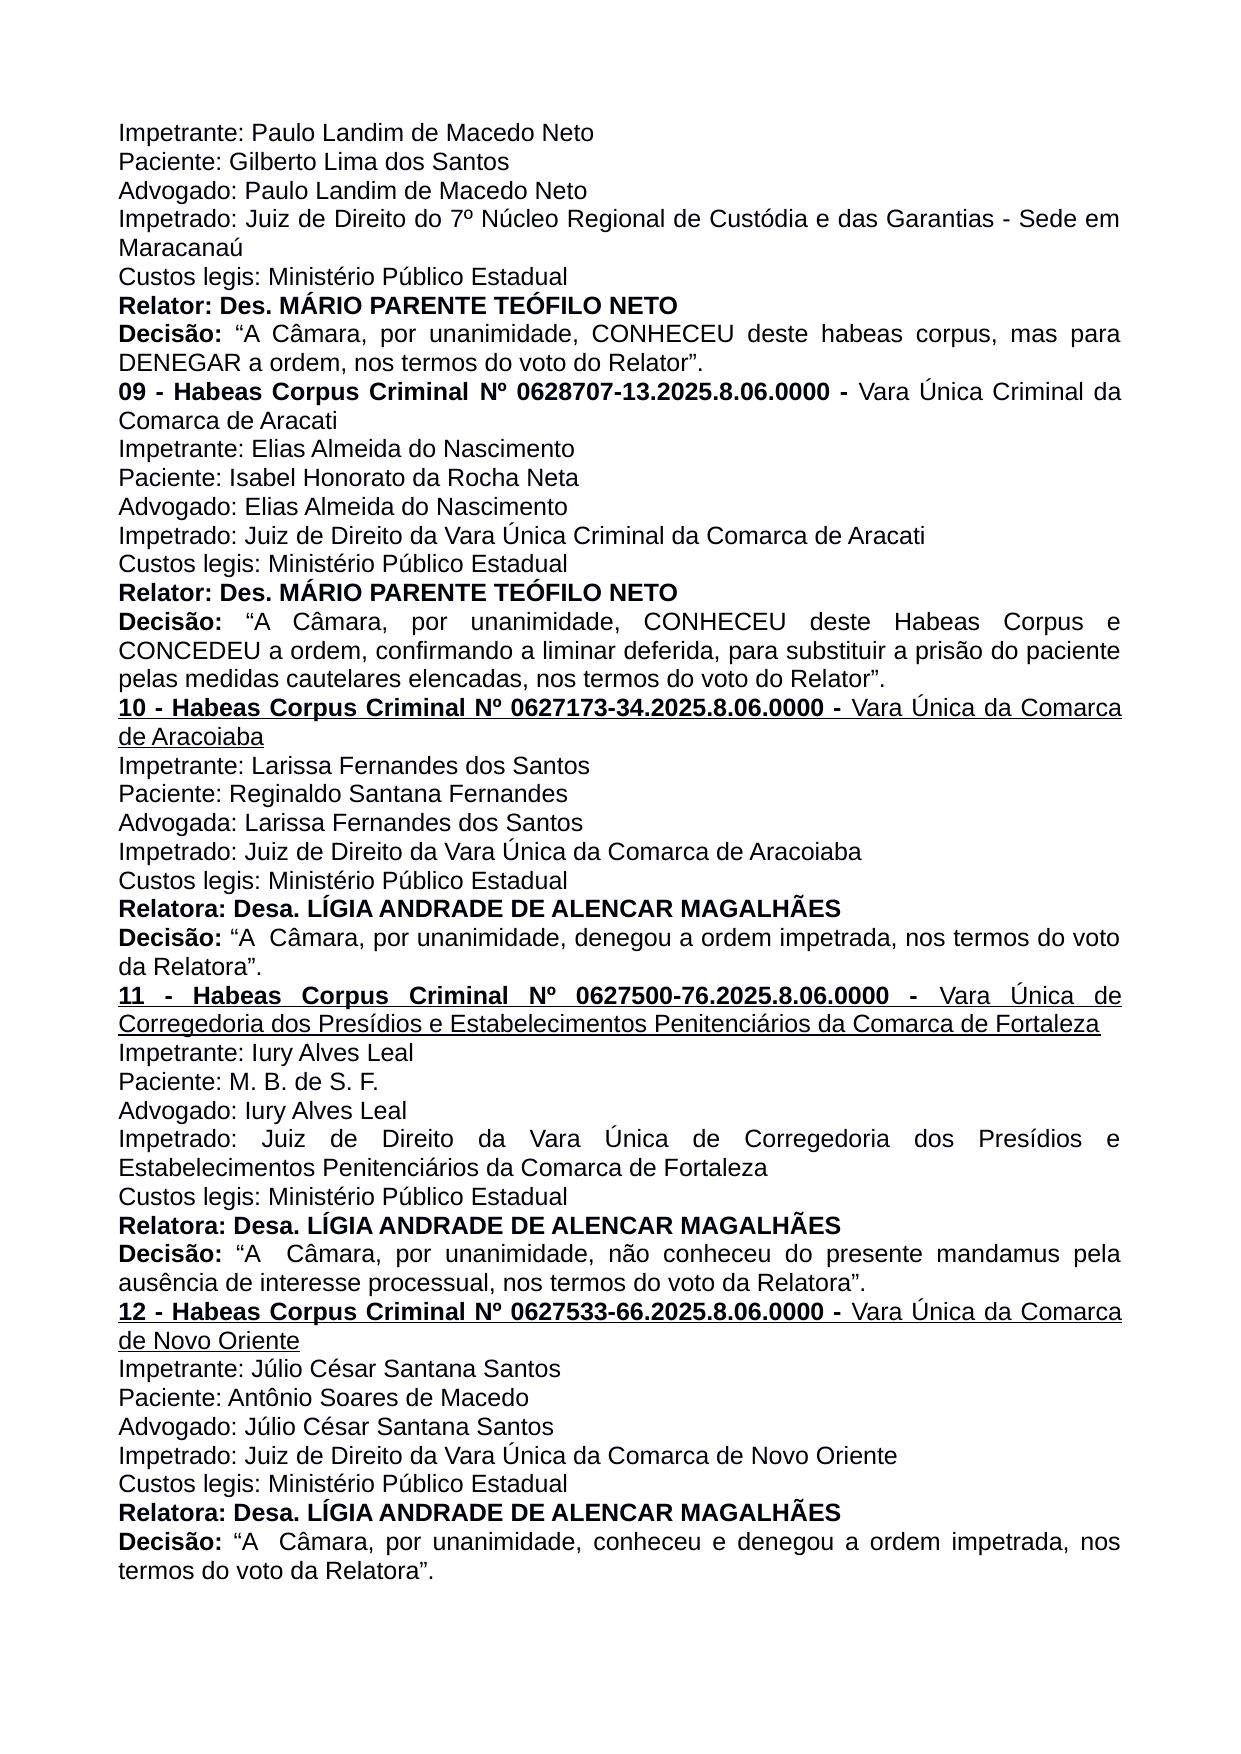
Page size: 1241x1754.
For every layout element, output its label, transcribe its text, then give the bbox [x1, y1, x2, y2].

text Paciente: Reginaldo Santana Fernandes [118, 779, 1122, 808]
text Relatora: Desa. LÍGIA ANDRADE DE ALENCAR MAGALHÃES [118, 1211, 1122, 1239]
text 12 - Habeas Corpus Criminal Nº 0627533-66.2025.8.06.0000 - Vara Única da Comarca [118, 1297, 1122, 1322]
text Paciente: Isabel Honorato da Rocha Neta [118, 463, 1122, 492]
text Paciente: Gilberto Lima dos Santos [118, 147, 1122, 176]
text Impetrante: Paulo Landim de Macedo Neto [118, 118, 1122, 147]
text Custos legis: Ministério Público Estadual [118, 262, 1122, 291]
text de Aracoiaba [118, 719, 1122, 751]
text Impetrante: Larissa Fernandes dos Santos [118, 751, 1122, 779]
text Impetrado: Juiz de Direito da Vara Única da Comarca de Aracoiaba [118, 837, 1122, 866]
text Custos legis: Ministério Público Estadual [118, 1182, 1122, 1211]
text Impetrante: Elias Almeida do Nascimento [118, 434, 1122, 463]
text Custos legis: Ministério Público Estadual [118, 866, 1122, 894]
text Relator: Des. MÁRIO PARENTE TEÓFILO NETO [118, 578, 1122, 607]
text Advogada: Larissa Fernandes dos Santos [118, 808, 1122, 837]
text Decisão: “A Câmara, por unanimidade, CONHECEU deste Habeas Corpus e CONCEDEU a ordem, confirmando a liminar deferida, para substituir a prisão do paciente pelas medidas cautelares elencadas, nos termos do voto do Relator”. [118, 607, 1122, 693]
text Impetrado: Juiz de Direito da Vara Única da Comarca de Novo Oriente [118, 1441, 1122, 1469]
text Decisão: “A Câmara, por unanimidade, conheceu e denegou a ordem impetrada, nos termos do voto da Relatora”. [118, 1527, 1122, 1584]
text Advogado: Iury Alves Leal [118, 1096, 1122, 1124]
text Relator: Des. MÁRIO PARENTE TEÓFILO NETO [118, 291, 1122, 319]
text Custos legis: Ministério Público Estadual [118, 1469, 1122, 1498]
text de Novo Oriente [118, 1323, 1122, 1354]
text Relatora: Desa. LÍGIA ANDRADE DE ALENCAR MAGALHÃES [118, 1498, 1122, 1527]
text Custos legis: Ministério Público Estadual [118, 549, 1122, 578]
text Relatora: Desa. LÍGIA ANDRADE DE ALENCAR MAGALHÃES [118, 894, 1122, 923]
text Impetrado: Juiz de Direito do 7º Núcleo Regional de Custódia e das Garantias - Sede em Maracanaú [118, 204, 1122, 262]
text 11 - Habeas Corpus Criminal Nº 0627500-76.2025.8.06.0000 - Vara Única de [118, 981, 1122, 1006]
text Impetrante: Iury Alves Leal [118, 1038, 1122, 1067]
text Corregedoria dos Presídios e Estabelecimentos Penitenciários da Comarca de Fortaleza [118, 1007, 1122, 1038]
text Impetrante: Júlio César Santana Santos [118, 1354, 1122, 1383]
text Paciente: Antônio Soares de Macedo [118, 1383, 1122, 1412]
text Decisão: “A Câmara, por unanimidade, denegou a ordem impetrada, nos termos do voto da Relatora”. [118, 923, 1122, 981]
text Paciente: M. B. de S. F. [118, 1067, 1122, 1096]
text Advogado: Elias Almeida do Nascimento [118, 492, 1122, 521]
text Decisão: “A Câmara, por unanimidade, não conheceu do presente mandamus pela ausência de interesse processual, nos termos do voto da Relatora”. [118, 1239, 1122, 1297]
text Advogado: Paulo Landim de Macedo Neto [118, 176, 1122, 204]
text Advogado: Júlio César Santana Santos [118, 1412, 1122, 1441]
text Impetrado: Juiz de Direito da Vara Única de Corregedoria dos Presídios e Estabelecimentos Penitenciários da Comarca de Fortaleza [118, 1124, 1122, 1182]
text Decisão: “A Câmara, por unanimidade, CONHECEU deste habeas corpus, mas para DENEGAR a ordem, nos termos do voto do Relator”. [118, 319, 1122, 377]
text 09 - Habeas Corpus Criminal Nº 0628707-13.2025.8.06.0000 - Vara Única Criminal da Comarca de Aracati [118, 377, 1122, 434]
text Impetrado: Juiz de Direito da Vara Única Criminal da Comarca de Aracati [118, 521, 1122, 549]
text 10 - Habeas Corpus Criminal Nº 0627173-34.2025.8.06.0000 - Vara Única da Comarca [118, 693, 1122, 718]
